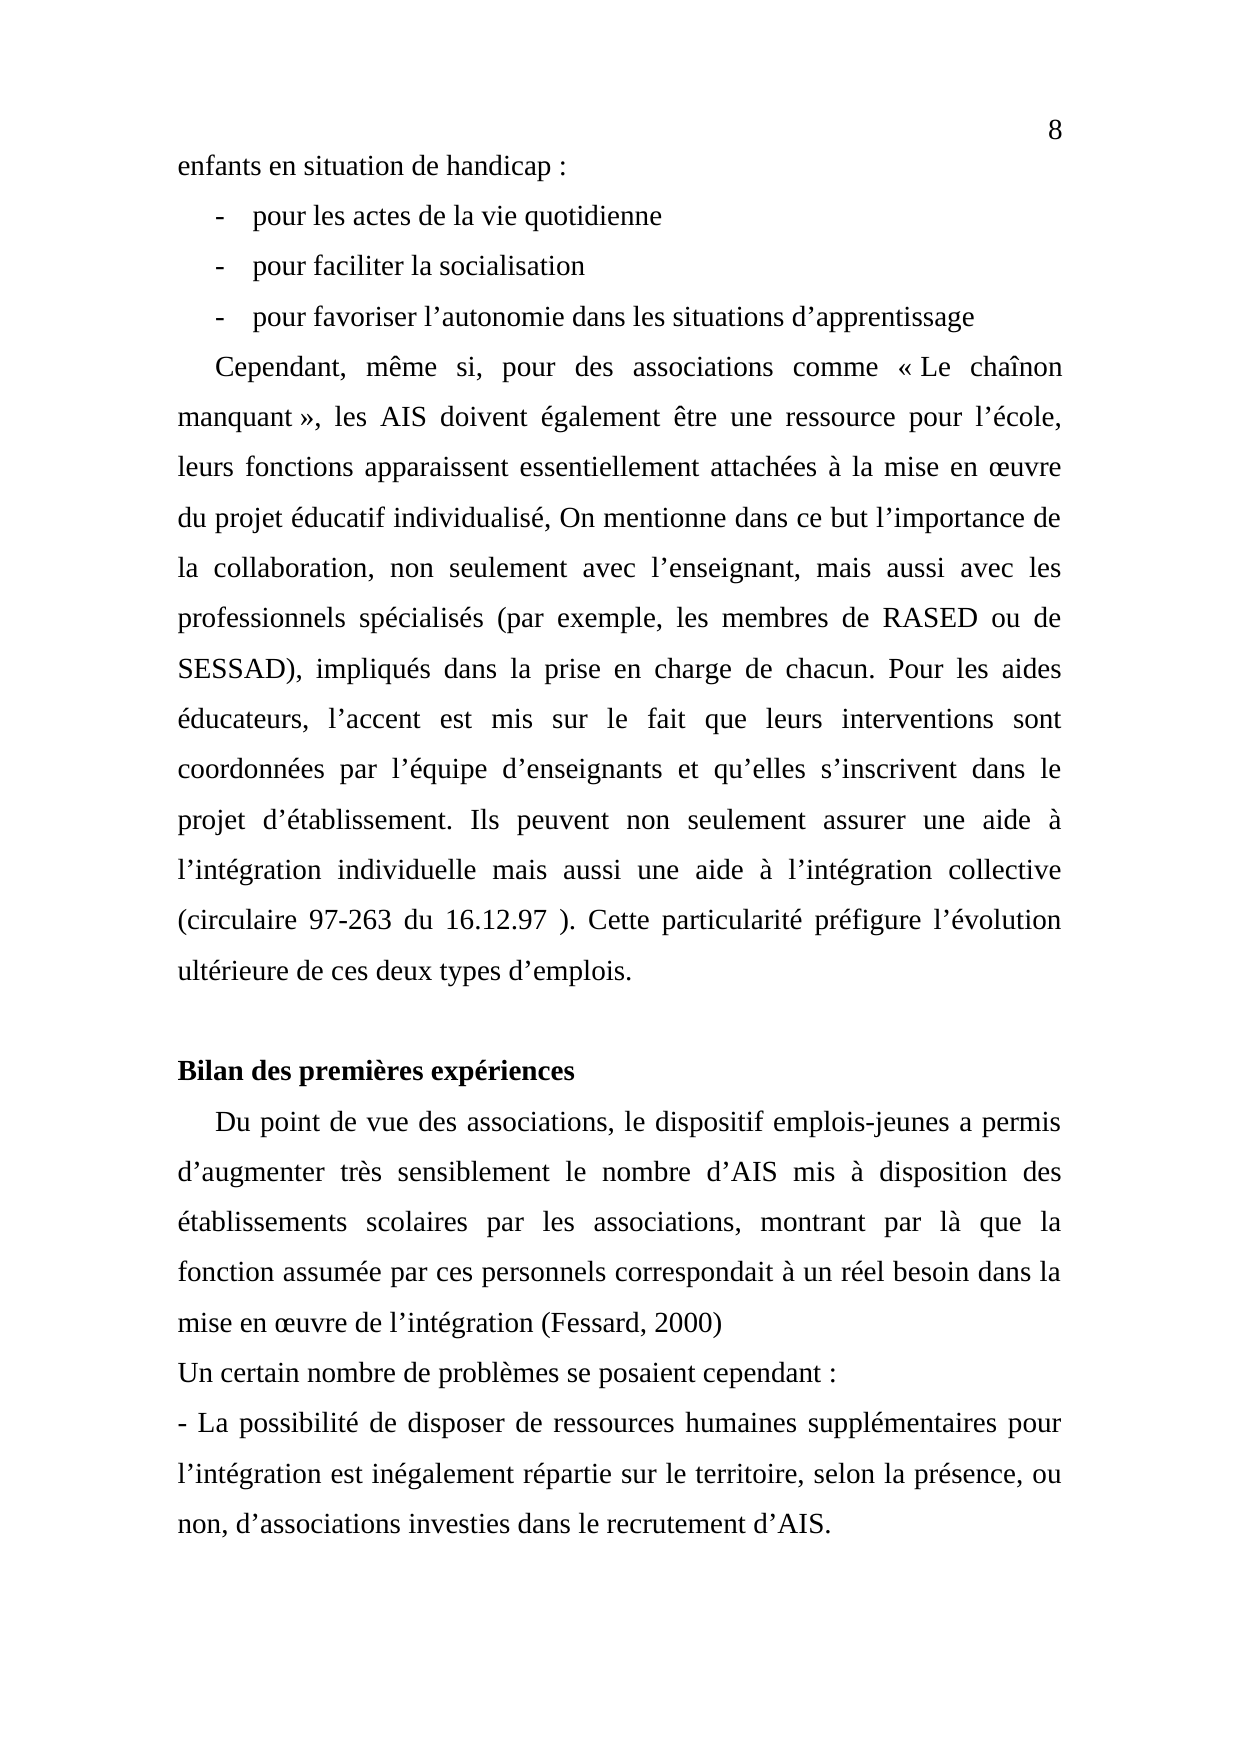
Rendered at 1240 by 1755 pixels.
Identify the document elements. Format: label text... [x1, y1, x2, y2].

text Bilan des premières expériences [177, 1053, 1062, 1087]
text - La possibilité de disposer de ressources humaines supplémentaires pour l’intégration est inégalement répartie sur le territoire, selon la présence, ou non, d’associations investies dans le recrutement d’AIS. [177, 1406, 1062, 1540]
text - pour les actes de la vie quotidienne [215, 198, 1062, 232]
text enfants en situation de handicap : [177, 148, 1062, 181]
text Cependant, même si, pour des associations comme « Le chaînon manquant », les AIS doivent également être une ressource pour l’école, leurs fonctions apparaissent essentiellement attachées à la mise en œuvre du projet éducatif individualisé, On mentionne dans ce but l’importance de la collaboration, non seulement avec l’enseignant, mais aussi avec les professionnels spécialisés (par exemple, les membres de RASED ou de SESSAD), impliqués dans la prise en charge de chacun. Pour les aides éducateurs, l’accent est mis sur le fait que leurs interventions sont coordonnées par l’équipe d’enseignants et qu’elles s’inscrivent dans le projet d’établissement. Ils peuvent non seulement assurer une aide à l’intégration individuelle mais aussi une aide à l’intégration collective (circulaire 97-263 du 16.12.97 ). Cette particularité préfigure l’évolution ultérieure de ces deux types d’emplois. [177, 349, 1062, 986]
text Un certain nombre de problèmes se posaient cependant : [177, 1355, 1062, 1389]
text - pour favoriser l’autonomie dans les situations d’apprentissage [215, 299, 1062, 332]
text - pour faciliter la socialisation [215, 248, 1062, 282]
text Du point de vue des associations, le dispositif emplois-jeunes a permis d’augmenter très sensiblement le nombre d’AIS mis à disposition des établissements scolaires par les associations, montrant par là que la fonction assumée par ces personnels correspondait à un réel besoin dans la mise en œuvre de l’intégration (Fessard, 2000) [177, 1104, 1062, 1338]
